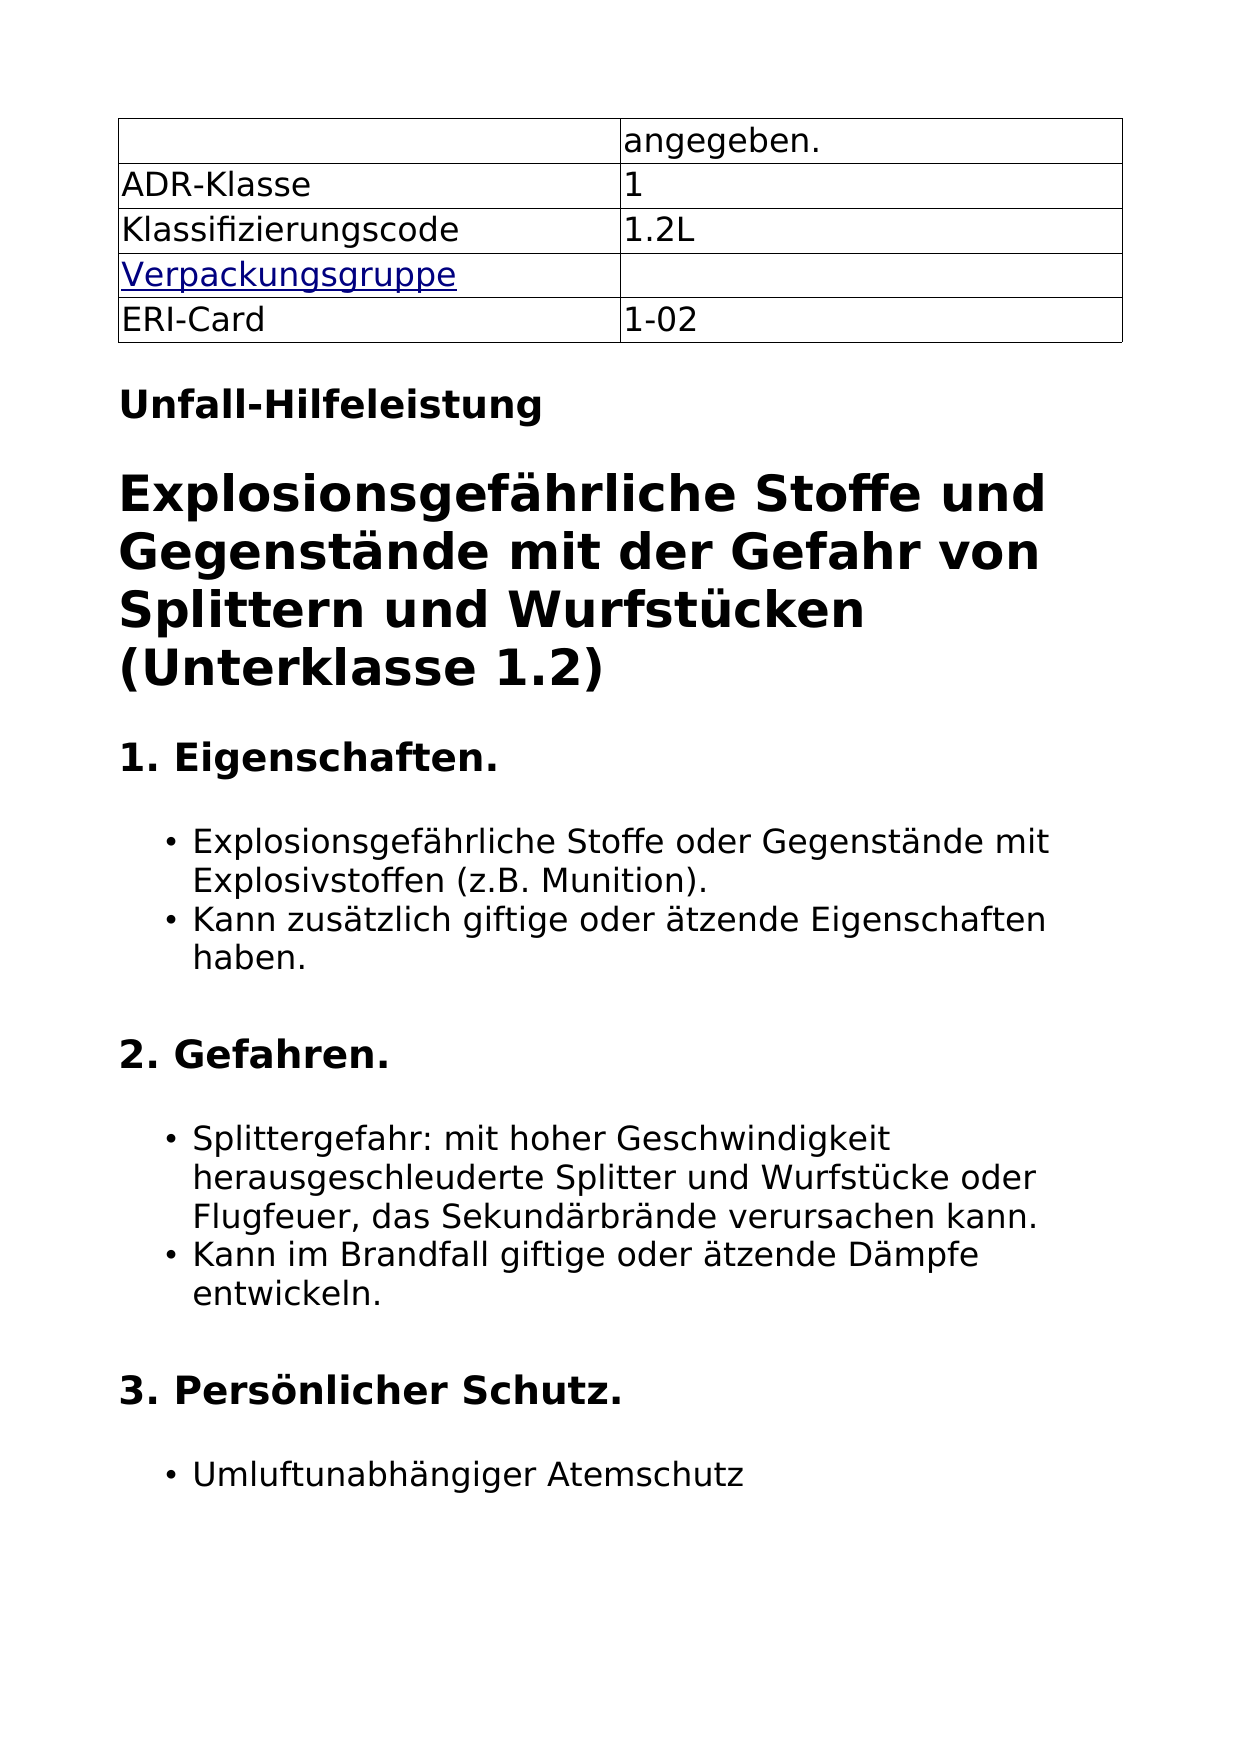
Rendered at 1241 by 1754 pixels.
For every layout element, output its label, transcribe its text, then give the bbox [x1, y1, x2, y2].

table_cell Verpackungsgruppe [119, 254, 620, 297]
list Kann im Brandfall giftige oder ätzende Dämpfe entwickeln. [177, 1236, 1122, 1314]
list Explosionsgefährliche Stoffe oder Gegenstände mit Explosivstoffen (z.B. Munition). [177, 822, 1122, 900]
subtitle Unfall-Hilfeleistung [118, 382, 1122, 427]
list Kann zusätzlich giftige oder ätzende Eigenschaften haben. [177, 900, 1122, 978]
table_cell 1-02 [621, 298, 1122, 342]
subtitle 1. Eigenschaften. [118, 735, 1122, 780]
list Umluftunabhängiger Atemschutz [177, 1455, 1122, 1494]
table_cell 1 [621, 164, 1122, 208]
table_cell ADR-Klasse [119, 164, 620, 208]
table_cell Klassifizierungscode [119, 209, 620, 252]
table_cell [119, 119, 620, 163]
subtitle 3. Persönlicher Schutz. [118, 1368, 1122, 1413]
list Splittergefahr: mit hoher Geschwindigkeit herausgeschleuderte Splitter und Wurfstücke oder Flugfeuer, das Sekundärbrände verursachen kann. [177, 1119, 1122, 1236]
table_cell [621, 254, 1122, 297]
table_cell ERI-Card [119, 298, 620, 342]
subtitle Explosionsgefährliche Stoffe und Gegenstände mit der Gefahr von Splittern und Wurfstücken (Unterklasse 1.2) [118, 465, 1122, 698]
subtitle 2. Gefahren. [118, 1032, 1122, 1077]
table_cell angegeben. [621, 119, 1122, 163]
table_cell 1.2L [621, 209, 1122, 252]
